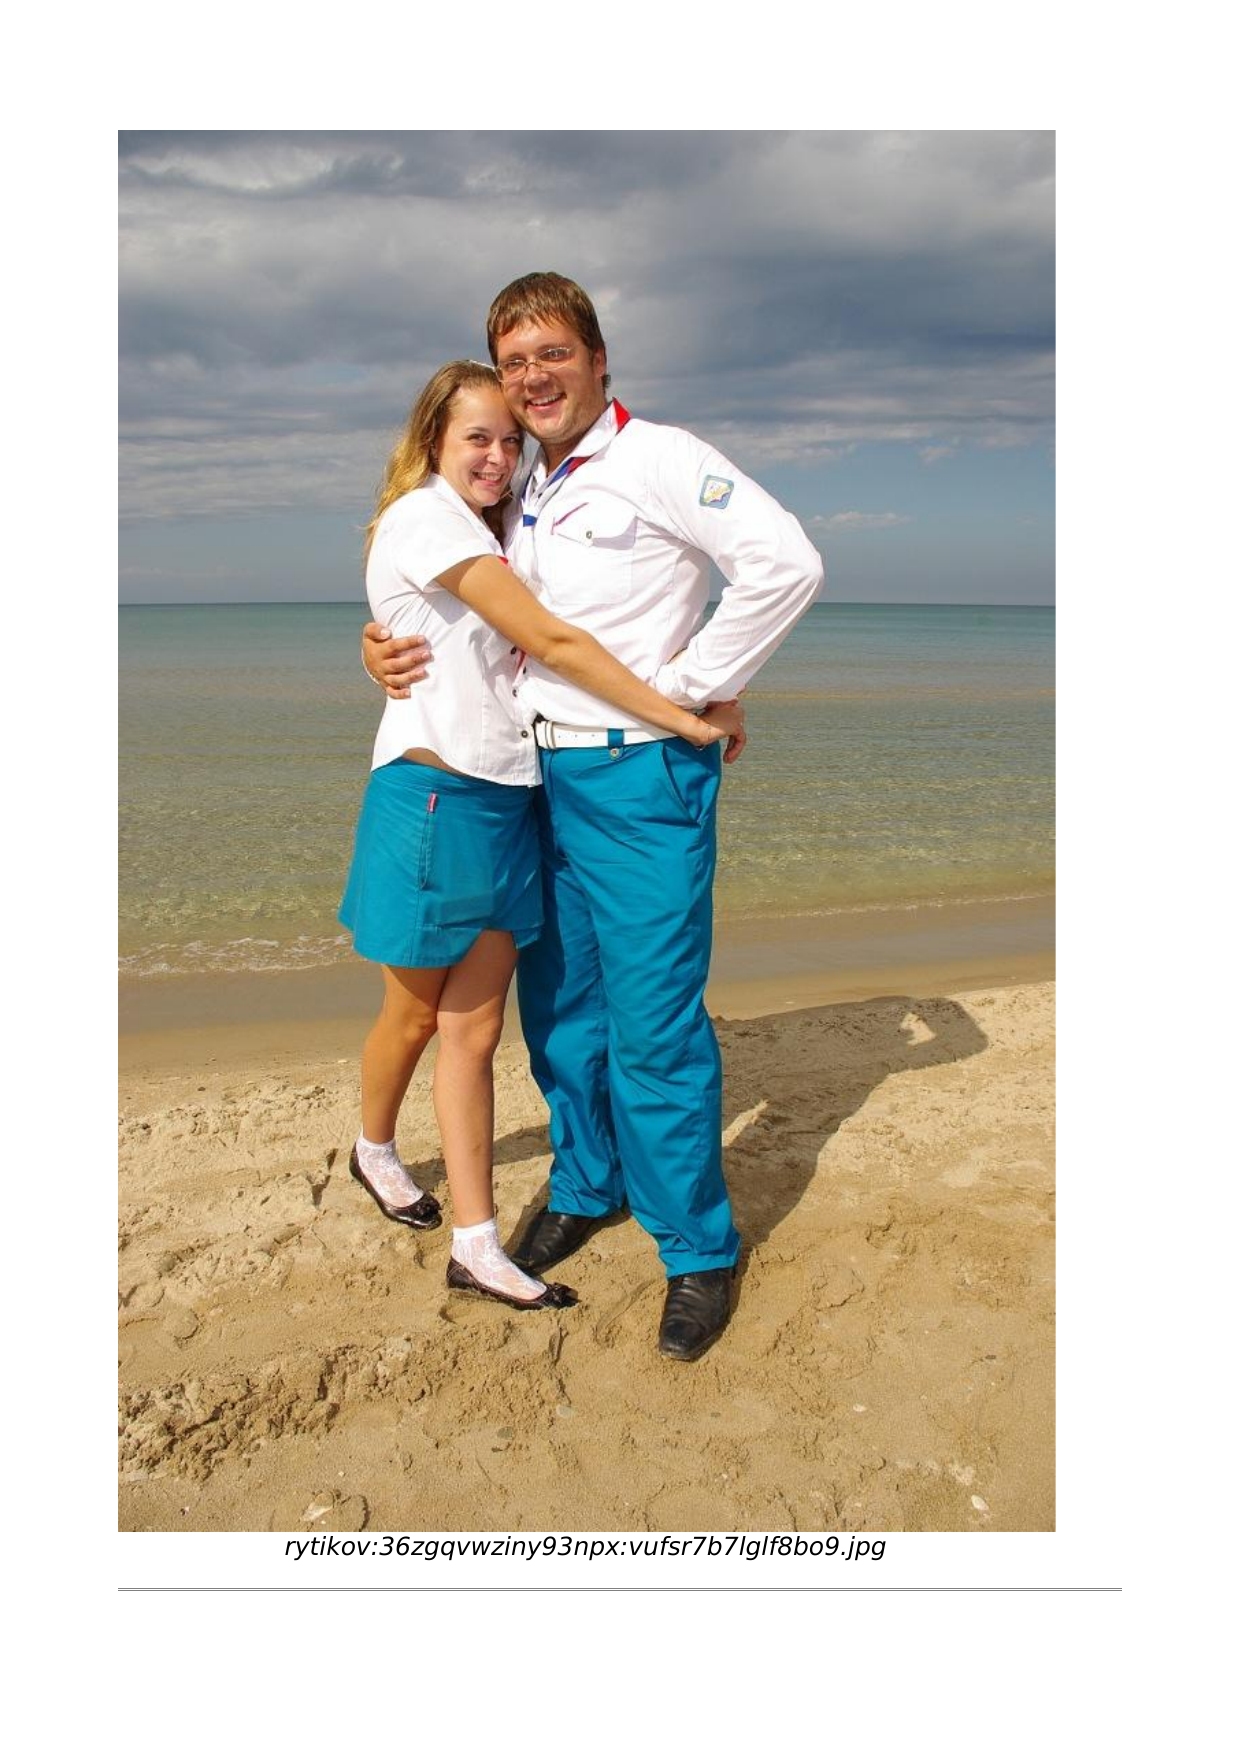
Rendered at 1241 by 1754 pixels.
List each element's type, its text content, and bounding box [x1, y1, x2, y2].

text rytikov:36zgqvwziny93npx:vufsr7b7lglf8bo9.jpg [118, 1532, 1056, 1561]
picture [118, 130, 1056, 1532]
